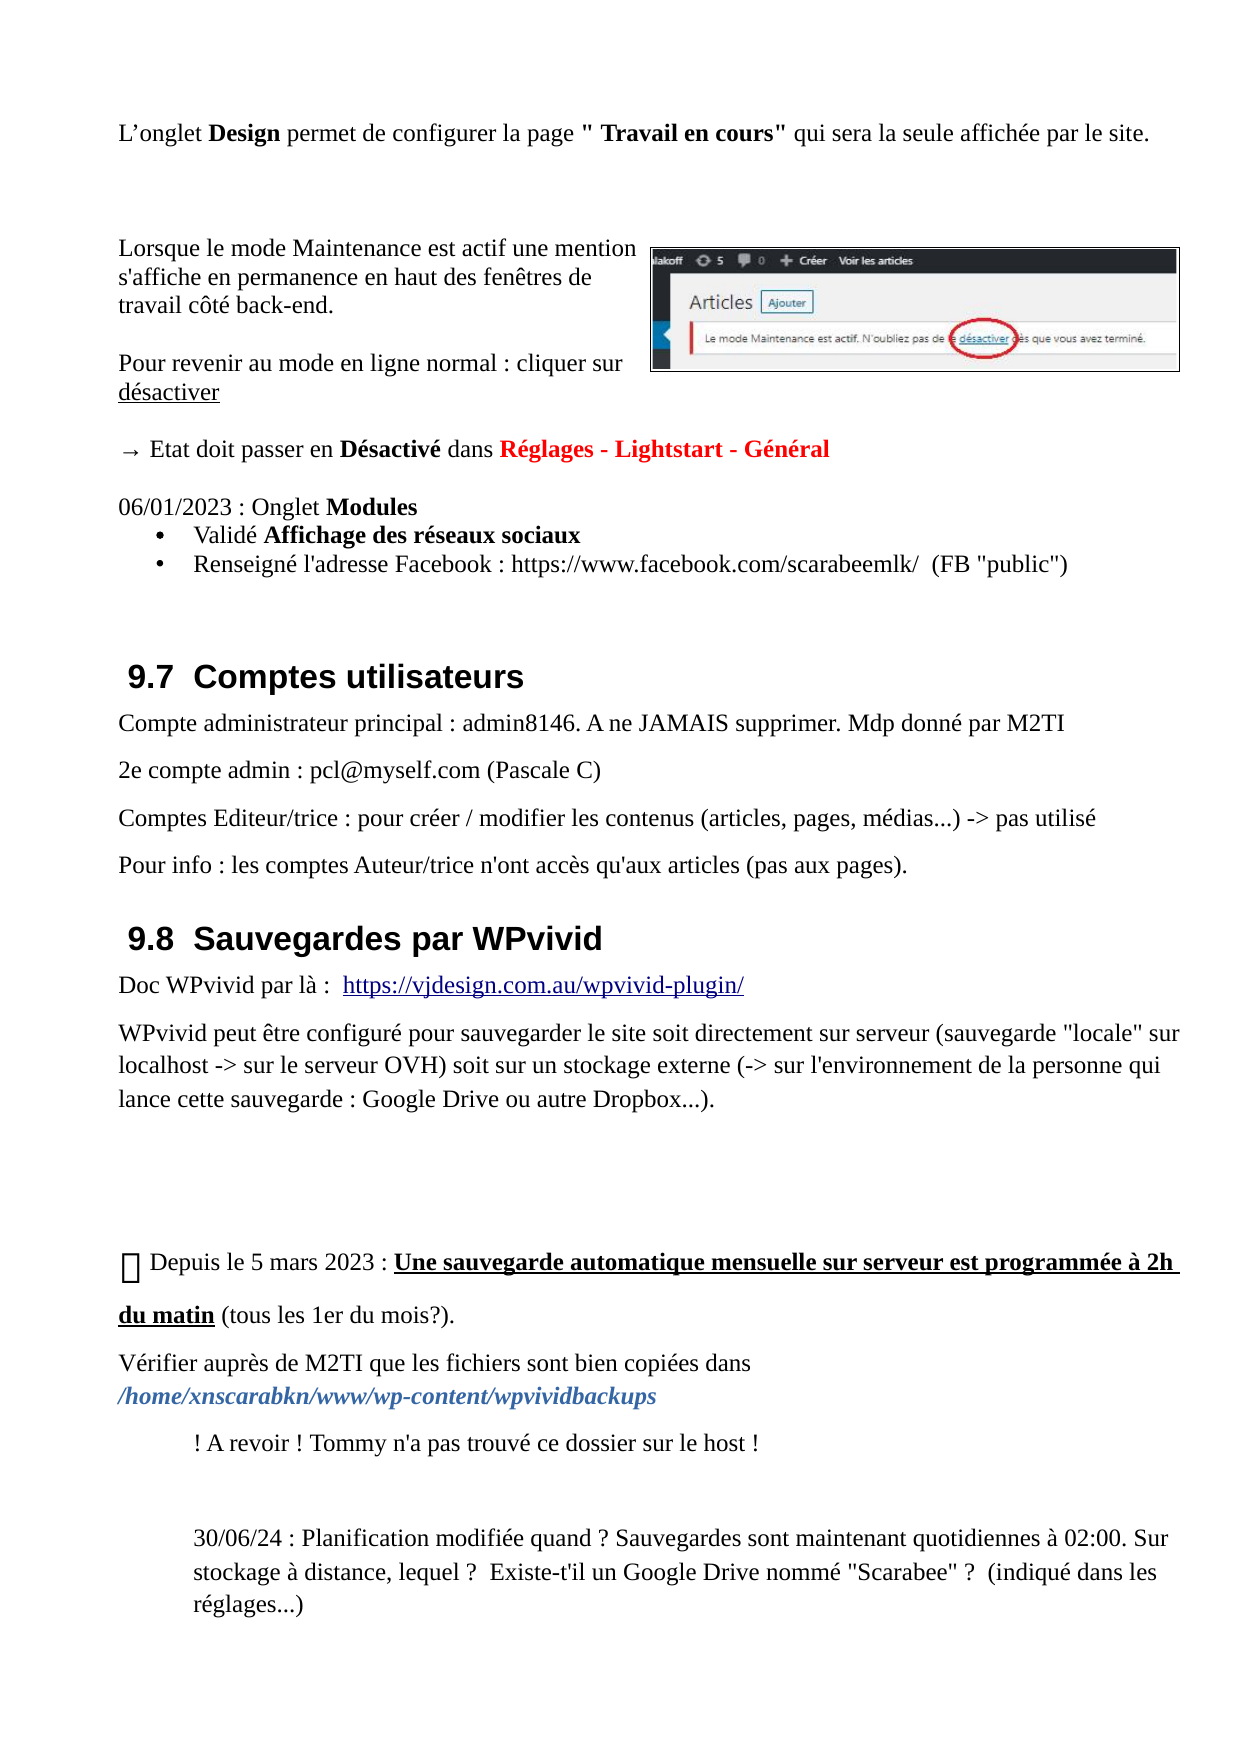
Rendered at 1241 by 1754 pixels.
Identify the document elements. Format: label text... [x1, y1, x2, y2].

text → Etat doit passer en Désactivé dans Réglages - Lightstart - Général [118, 434, 1181, 463]
text Pour revenir au mode en ligne normal : cliquer sur désactiver [118, 348, 1181, 406]
text  Depuis le 5 mars 2023 : Une sauvegarde automatique mensuelle sur serveur est programmée à 2h du matin (tous les 1er du mois?). [118, 1226, 1181, 1329]
text Comptes Editeur/trice : pour créer / modifier les contenus (articles, pages, médias...) -> pas utilisé [118, 803, 1181, 832]
subtitle Comptes utilisateurs [118, 656, 1181, 695]
text Pour info : les comptes Auteur/trice n'ont accès qu'aux articles (pas aux pages). [118, 850, 1181, 879]
text WPvivid peut être configuré pour sauvegarder le site soit directement sur serveur (sauvegarde "locale" sur localhost -> sur le serveur OVH) soit sur un stockage externe (-> sur l'environnement de la personne qui lance cette sauvegarde : Google Drive ou autre Dropbox...). [118, 1018, 1181, 1112]
text Doc WPvivid par là : https://vjdesign.com.au/wpvivid-plugin/ [118, 970, 1181, 999]
text Compte administrateur principal : admin8146. A ne JAMAIS supprimer. Mdp donné par M2TI [118, 708, 1181, 736]
text Vérifier auprès de M2TI que les fichiers sont bien copiées dans /home/xnscarabkn/www/wp-content/wpvividbackups [118, 1348, 1181, 1409]
text 2e compte admin : pcl@myself.com (Pascale C) [118, 755, 1181, 784]
list Validé Affichage des réseaux sociaux [156, 521, 1181, 549]
picture [652, 249, 1177, 369]
text L’onglet Design permet de configurer la page " Travail en cours" qui sera la seule affichée par le site. [118, 118, 1181, 147]
text Lorsque le mode Maintenance est actif une mention s'affiche en permanence en haut des fenêtres de travail côté back-end. [118, 233, 1181, 371]
text 06/01/2023 : Onglet Modules [118, 492, 1181, 521]
text ! A revoir ! Tommy n'a pas trouvé ce dossier sur le host ! [193, 1428, 1181, 1457]
subtitle Sauvegardes par WPvivid [118, 919, 1181, 957]
list Renseigné l'adresse Facebook : https://www.facebook.com/scarabeemlk/ (FB "public") [156, 549, 1181, 578]
text 30/06/24 : Planification modifiée quand ? Sauvegardes sont maintenant quotidiennes à 02:00. Sur stockage à distance, lequel ? Existe-t'il un Google Drive nommé "Scarabee" ? (indiqué dans les réglages...) [193, 1523, 1181, 1618]
